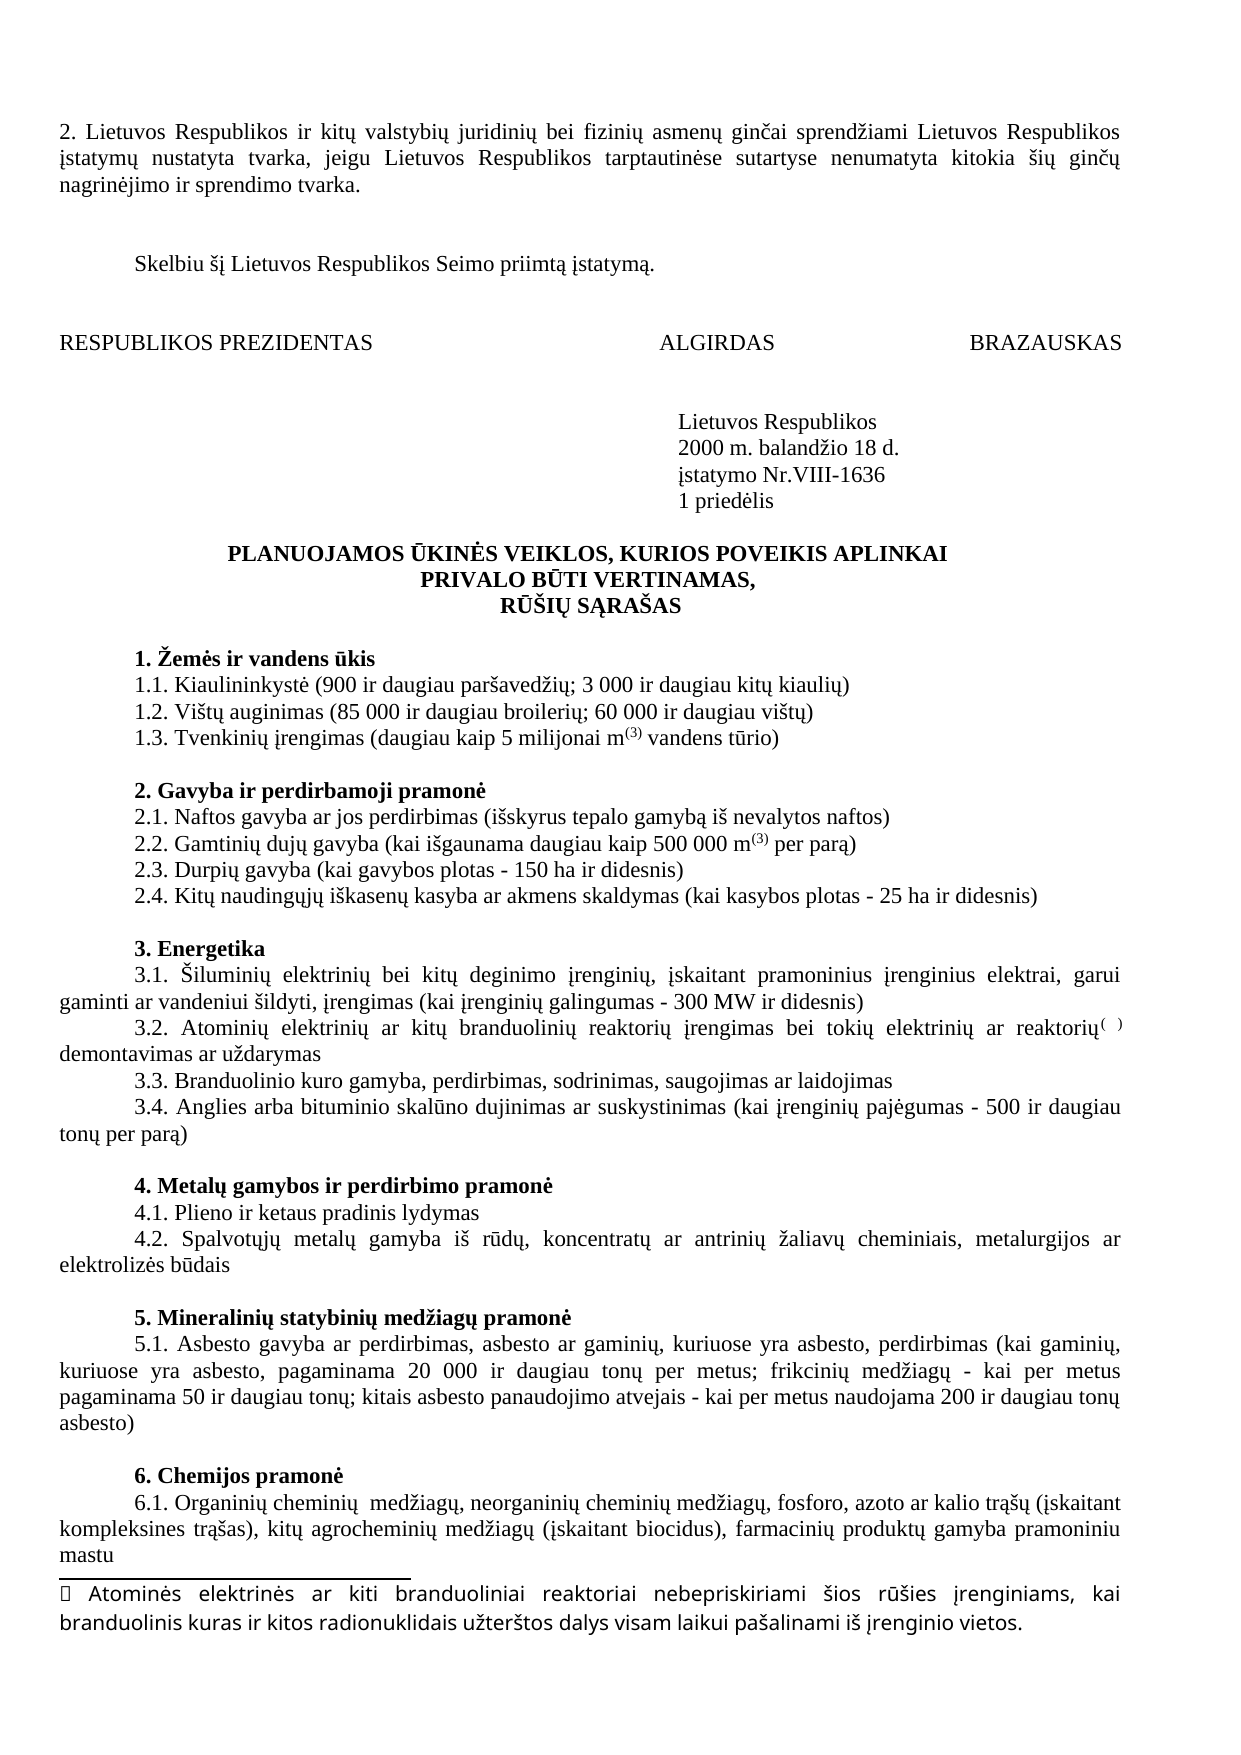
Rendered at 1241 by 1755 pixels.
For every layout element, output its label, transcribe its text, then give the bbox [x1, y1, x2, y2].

text 2.2. Gamtinių dujų gavyba (kai išgaunama daugiau kaip 500 000 m(3) per parą) [59, 830, 1122, 856]
text 2.3. Durpių gavyba (kai gavybos plotas - 150 ha ir didesnis) [59, 856, 1122, 882]
text 2.4. Kitų naudingųjų iškasenų kasyba ar akmens skaldymas (kai kasybos plotas - 25 ha ir didesnis) [59, 882, 1122, 909]
text PRIVALO BŪTI VERTINAMAS, [59, 566, 1122, 592]
text 3.2. Atominių elektrinių ar kitų branduolinių reaktorių įrengimas bei tokių elektrinių ar reaktorių() demontavimas ar uždarymas [59, 1014, 1122, 1067]
text 1.2. Vištų auginimas (85 000 ir daugiau broilerių; 60 000 ir daugiau vištų) [59, 698, 1122, 724]
text 2. Lietuvos Respublikos ir kitų valstybių juridinių bei fizinių asmenų ginčai sprendžiami Lietuvos Respublikos įstatymų nustatyta tvarka, jeigu Lietuvos Respublikos tarptautinėse sutartyse nenumatyta kitokia šių ginčų nagrinėjimo ir sprendimo tvarka. [59, 118, 1122, 197]
text 4. Metalų gamybos ir perdirbimo pramonė [59, 1172, 1122, 1199]
text PLANUOJAMOS ŪKINĖS VEIKLOS, KURIOS POVEIKIS APLINKAI [59, 540, 1122, 566]
text Atominės elektrinės ar kiti branduoliniai reaktoriai nebepriskiriami šios rūšies įrenginiams, kai branduolinis kuras ir kitos radionuklidais užterštos dalys visam laikui pašalinami iš įrenginio vietos. [59, 1579, 1122, 1636]
text 6.1. Organinių cheminių medžiagų, neorganinių cheminių medžiagų, fosforo, azoto ar kalio trąšų (įskaitant kompleksines trąšas), kitų agrocheminių medžiagų (įskaitant biocidus), farmacinių produktų gamyba pramoniniu mastu [59, 1488, 1122, 1568]
text 1 priedėlis [678, 487, 1122, 513]
text 1.3. Tvenkinių įrengimas (daugiau kaip 5 milijonai m(3) vandens tūrio) [59, 724, 1122, 751]
text 5.1. Asbesto gavyba ar perdirbimas, asbesto ar gaminių, kuriuose yra asbesto, perdirbimas (kai gaminių, kuriuose yra asbesto, pagaminama 20 000 ir daugiau tonų per metus; frikcinių medžiagų - kai per metus pagaminama 50 ir daugiau tonų; kitais asbesto panaudojimo atvejais - kai per metus naudojama 200 ir daugiau tonų asbesto) [59, 1330, 1122, 1436]
text 4.1. Plieno ir ketaus pradinis lydymas [59, 1199, 1122, 1225]
text 3.4. Anglies arba bituminio skalūno dujinimas ar suskystinimas (kai įrenginių pajėgumas - 500 ir daugiau tonų per parą) [59, 1093, 1122, 1146]
text 2.1. Naftos gavyba ar jos perdirbimas (išskyrus tepalo gamybą iš nevalytos naftos) [59, 803, 1122, 830]
text RESPUBLIKOS PREZIDENTAS ALGIRDAS BRAZAUSKAS [59, 329, 1122, 382]
text 6. Chemijos pramonė [59, 1462, 1122, 1488]
text įstatymo Nr.VIII-1636 [678, 461, 1122, 487]
text 2. Gavyba ir perdirbamoji pramonė [59, 777, 1122, 803]
text Lietuvos Respublikos [678, 408, 1122, 434]
text 4.2. Spalvotųjų metalų gamyba iš rūdų, koncentratų ar antrinių žaliavų cheminiais, metalurgijos ar elektrolizės būdais [59, 1225, 1122, 1278]
text 1. Žemės ir vandens ūkis [59, 645, 1122, 672]
text 1.1. Kiaulininkystė (900 ir daugiau paršavedžių; 3 000 ir daugiau kitų kiaulių) [59, 672, 1122, 698]
text 2000 m. balandžio 18 d. [678, 434, 1122, 461]
text 5. Mineralinių statybinių medžiagų pramonė [59, 1304, 1122, 1330]
text 3. Energetika [59, 935, 1122, 961]
text 3.3. Branduolinio kuro gamyba, perdirbimas, sodrinimas, saugojimas ar laidojimas [59, 1067, 1122, 1093]
text RŪŠIŲ SĄRAŠAS [59, 592, 1122, 619]
text Skelbiu šį Lietuvos Respublikos Seimo priimtą įstatymą. [59, 250, 1122, 276]
text 3.1. Šiluminių elektrinių bei kitų deginimo įrenginių, įskaitant pramoninius įrenginius elektrai, garui gaminti ar vandeniui šildyti, įrengimas (kai įrenginių galingumas - 300 MW ir didesnis) [59, 961, 1122, 1014]
